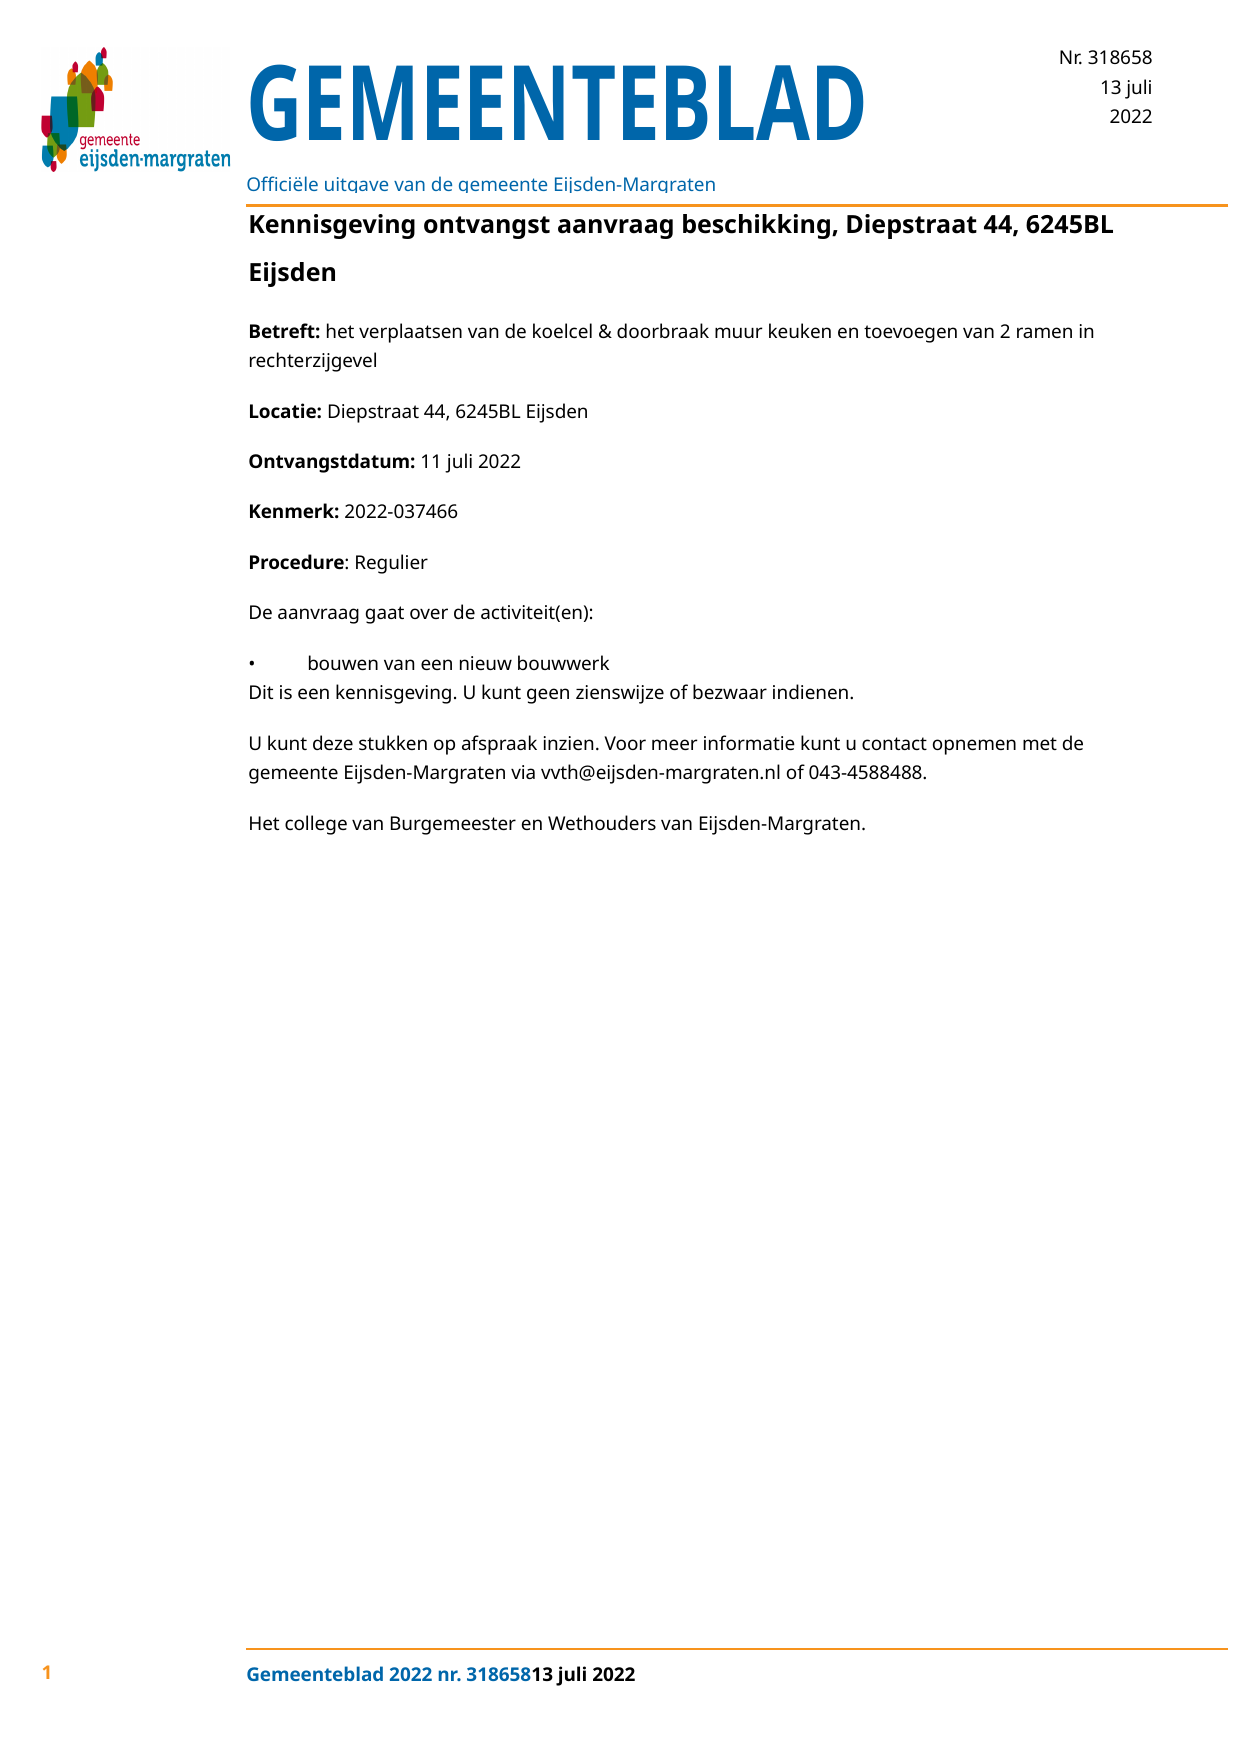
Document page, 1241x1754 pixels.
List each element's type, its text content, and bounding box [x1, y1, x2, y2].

text Procedure: Regulier [248, 549, 1152, 575]
text Dit is een kennisgeving. U kunt geen zienswijze of bezwaar indienen. [248, 679, 1152, 705]
text Kennisgeving ontvangst aanvraag beschikking, Diepstraat 44, 6245BL Eijsden [248, 207, 1152, 288]
picture [41, 47, 231, 172]
text Locatie: Diepstraat 44, 6245BL Eijsden [248, 398, 1152, 424]
text De aanvraag gaat over de activiteit(en): [248, 599, 1152, 625]
list bouwen van een nieuw bouwwerk [248, 650, 1152, 676]
text Het college van Burgemeester en Wethouders van Eijsden-Margraten. [248, 810, 1152, 836]
text Ontvangstdatum: 11 juli 2022 [248, 448, 1152, 474]
text Kenmerk: 2022-037466 [248, 499, 1152, 524]
text Betreft: het verplaatsen van de koelcel & doorbraak muur keuken en toevoegen van 2 ramen in rechterzijgevel [248, 318, 1152, 373]
text U kunt deze stukken op afspraak inzien. Voor meer informatie kunt u contact opnemen met de gemeente Eijsden-Margraten via vvth@eijsden-margraten.nl of 043-4588488. [248, 730, 1152, 785]
